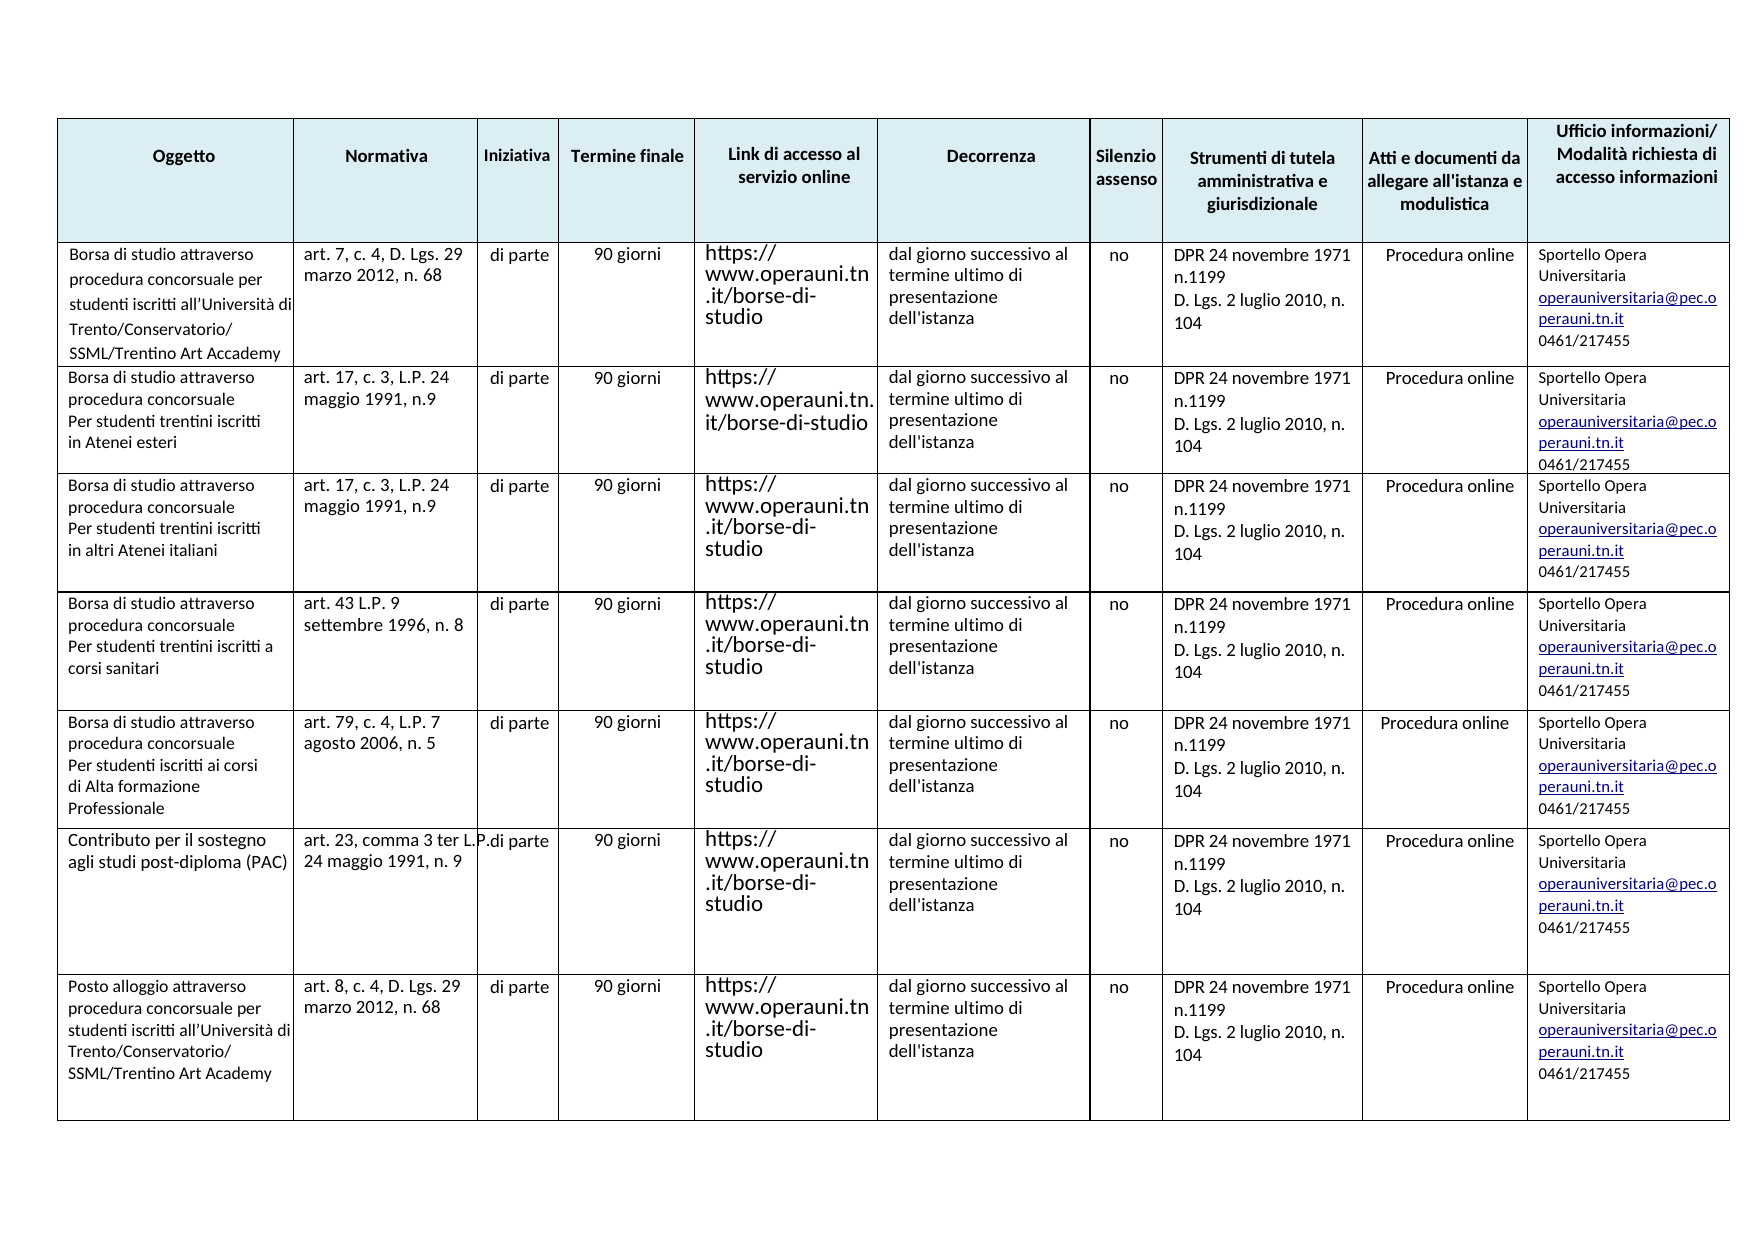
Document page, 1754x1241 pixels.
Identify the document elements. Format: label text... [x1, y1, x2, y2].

table_cell no [1091, 975, 1162, 1120]
table_cell https://www.operauni.tn.it/borse-di-studio [695, 474, 877, 591]
table_cell Procedura online [1363, 593, 1527, 710]
table_cell Sportello Opera Universitaria operauniversitaria@pec.operauni.tn.it 0461/217455 [1528, 474, 1729, 591]
table_cell Borsa di studio attraverso procedura concorsuale Per studenti trentini iscritti in altri Atenei italiani [58, 474, 293, 591]
table_cell Borsa di studio attraverso procedura concorsuale Per studenti iscritti ai corsi di Alta formazione Professionale [58, 711, 293, 828]
table_header Normativa [294, 119, 477, 242]
table_header Decorrenza [878, 119, 1089, 242]
table_cell no [1091, 711, 1162, 828]
table_header Termine finale [559, 119, 694, 242]
table_cell di parte [478, 829, 558, 974]
table_cell Procedura online [1363, 243, 1527, 366]
table_cell Borsa di studio attraverso procedura concorsuale Per studenti trentini iscritti in Atenei esteri [58, 367, 293, 473]
table_header Iniziativa [478, 119, 558, 242]
table_cell Procedura online [1363, 975, 1527, 1120]
table_cell https://www.operauni.tn.it/borse-di-studio [695, 243, 877, 366]
table_cell art. 17, c. 3, L.P. 24 maggio 1991, n.9 [294, 367, 477, 473]
table_cell art. 7, c. 4, D. Lgs. 29 marzo 2012, n. 68 [294, 243, 477, 366]
table_cell di parte [478, 243, 558, 366]
table_cell DPR 24 novembre 1971 n.1199 D. Lgs. 2 luglio 2010, n. 104 [1163, 829, 1362, 974]
table_cell 90 giorni [559, 474, 694, 591]
table_cell no [1091, 829, 1162, 974]
table_header Oggetto [58, 119, 293, 242]
table_cell DPR 24 novembre 1971 n.1199 D. Lgs. 2 luglio 2010, n. 104 [1163, 474, 1362, 591]
table_cell Borsa di studio attraverso procedura concorsuale per studenti iscritti all’Università di Trento/Conservatorio/ SSML/Trentino Art Accademy [58, 243, 293, 366]
table_cell https://www.operauni.tn.it/borse-di-studio [695, 975, 877, 1120]
table_header Silenzio assenso [1091, 119, 1162, 242]
table_cell art. 23, comma 3 ter L.P. 24 maggio 1991, n. 9 [294, 829, 477, 974]
table_cell Sportello Opera Universitaria operauniversitaria@pec.operauni.tn.it 0461/217455 [1528, 593, 1729, 710]
table_cell no [1091, 474, 1162, 591]
table_cell di parte [478, 593, 558, 710]
table_cell Sportello Opera Universitaria operauniversitaria@pec.operauni.tn.it 0461/217455 [1528, 975, 1729, 1120]
table_cell Procedura online [1363, 474, 1527, 591]
table_cell di parte [478, 474, 558, 591]
table_cell no [1091, 243, 1162, 366]
table_cell DPR 24 novembre 1971 n.1199 D. Lgs. 2 luglio 2010, n. 104 [1163, 711, 1362, 828]
table_cell Borsa di studio attraverso procedura concorsuale Per studenti trentini iscritti a corsi sanitari [58, 593, 293, 710]
table_cell Sportello Opera Universitaria operauniversitaria@pec.operauni.tn.it 0461/217455 [1528, 711, 1729, 828]
table_cell di parte [478, 975, 558, 1120]
table_cell Posto alloggio attraverso procedura concorsuale per studenti iscritti all’Università di Trento/Conservatorio/ SSML/Trentino Art Academy [58, 975, 293, 1120]
table_cell DPR 24 novembre 1971 n.1199 D. Lgs. 2 luglio 2010, n. 104 [1163, 243, 1362, 366]
table_header Ufficio informazioni/ Modalità richiesta di accesso informazioni [1528, 119, 1729, 242]
table_header Strumenti di tutela amministrativa e giurisdizionale [1163, 119, 1362, 242]
table_cell dal giorno successivo al termine ultimo di presentazione dell'istanza [878, 474, 1089, 591]
table_cell Procedura online [1363, 829, 1527, 974]
table_cell 90 giorni [559, 367, 694, 473]
table_cell dal giorno successivo al termine ultimo di presentazione dell'istanza [878, 367, 1089, 473]
table_cell https://www.operauni.tn.it/borse-di-studio [695, 711, 877, 828]
table_cell no [1091, 593, 1162, 710]
table_cell 90 giorni [559, 593, 694, 710]
table_cell 90 giorni [559, 829, 694, 974]
table_cell dal giorno successivo al termine ultimo di presentazione dell'istanza [878, 829, 1089, 974]
table_cell Sportello Opera Universitaria operauniversitaria@pec.operauni.tn.it 0461/217455 [1528, 367, 1729, 473]
table_cell Contributo per il sostegno agli studi post-diploma (PAC) [58, 829, 293, 974]
table_cell Procedura online [1363, 711, 1527, 828]
table_cell Sportello Opera Universitaria operauniversitaria@pec.operauni.tn.it 0461/217455 [1528, 243, 1729, 366]
table_cell dal giorno successivo al termine ultimo di presentazione dell'istanza [878, 243, 1089, 366]
table_cell dal giorno successivo al termine ultimo di presentazione dell'istanza [878, 711, 1089, 828]
table_cell 90 giorni [559, 975, 694, 1120]
table_cell no [1091, 367, 1162, 473]
table_cell art. 8, c. 4, D. Lgs. 29 marzo 2012, n. 68 [294, 975, 477, 1120]
table_header Link di accesso al servizio online [695, 119, 877, 242]
table_cell art. 79, c. 4, L.P. 7 agosto 2006, n. 5 [294, 711, 477, 828]
table_cell art. 17, c. 3, L.P. 24 maggio 1991, n.9 [294, 474, 477, 591]
table_cell 90 giorni [559, 711, 694, 828]
table_cell di parte [478, 711, 558, 828]
table_cell 90 giorni [559, 243, 694, 366]
table_cell Sportello Opera Universitaria operauniversitaria@pec.operauni.tn.it 0461/217455 [1528, 829, 1729, 974]
table_cell DPR 24 novembre 1971 n.1199 D. Lgs. 2 luglio 2010, n. 104 [1163, 975, 1362, 1120]
table_cell https://www.operauni.tn.it/borse-di-studio [695, 367, 877, 473]
table_cell Procedura online [1363, 367, 1527, 473]
table_cell dal giorno successivo al termine ultimo di presentazione dell'istanza [878, 593, 1089, 710]
table_cell https://www.operauni.tn.it/borse-di-studio [695, 593, 877, 710]
table_cell dal giorno successivo al termine ultimo di presentazione dell'istanza [878, 975, 1089, 1120]
table_header Atti e documenti da allegare all'istanza e modulistica [1363, 119, 1527, 242]
table_cell di parte [478, 367, 558, 473]
table_cell https://www.operauni.tn.it/borse-di-studio [695, 829, 877, 974]
table_cell art. 43 L.P. 9 settembre 1996, n. 8 [294, 593, 477, 710]
table_cell DPR 24 novembre 1971 n.1199 D. Lgs. 2 luglio 2010, n. 104 [1163, 367, 1362, 473]
table_cell DPR 24 novembre 1971 n.1199 D. Lgs. 2 luglio 2010, n. 104 [1163, 593, 1362, 710]
